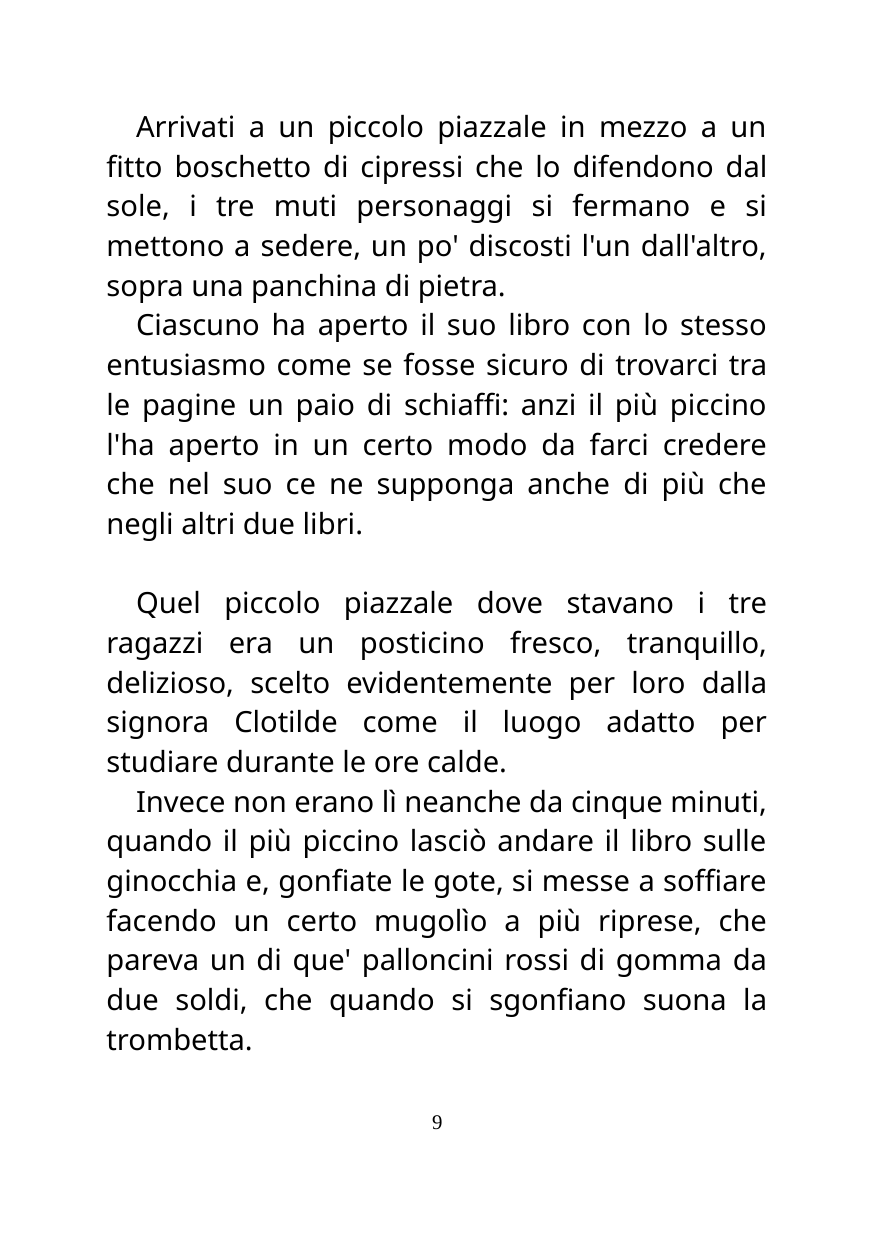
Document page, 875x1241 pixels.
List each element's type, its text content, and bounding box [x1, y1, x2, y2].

text Invece non erano lì neanche da cinque minuti, quando il più piccino lasciò andare il libro sulle ginocchia e, gonfiate le gote, si messe a soffiare facendo un certo mugolìo a più riprese, che pareva un di que' palloncini rossi di gomma da due soldi, che quando si sgonfiano suona la trombetta. [106, 781, 768, 1059]
text Arrivati a un piccolo piazzale in mezzo a un fitto boschetto di cipressi che lo difendono dal sole, i tre muti personaggi si fermano e si mettono a sedere, un po' discosti l'un dall'altro, sopra una panchina di pietra. [106, 106, 768, 305]
text Ciascuno ha aperto il suo libro con lo stesso entusiasmo come se fosse sicuro di trovarci tra le pagine un paio di schiaffi: anzi il più piccino l'ha aperto in un certo modo da farci credere che nel suo ce ne supponga anche di più che negli altri due libri. [106, 305, 768, 543]
text Quel piccolo piazzale dove stavano i tre ragazzi era un posticino fresco, tranquillo, delizioso, scelto evidentemente per loro dalla signora Clotilde come il luogo adatto per studiare durante le ore calde. [106, 582, 768, 781]
